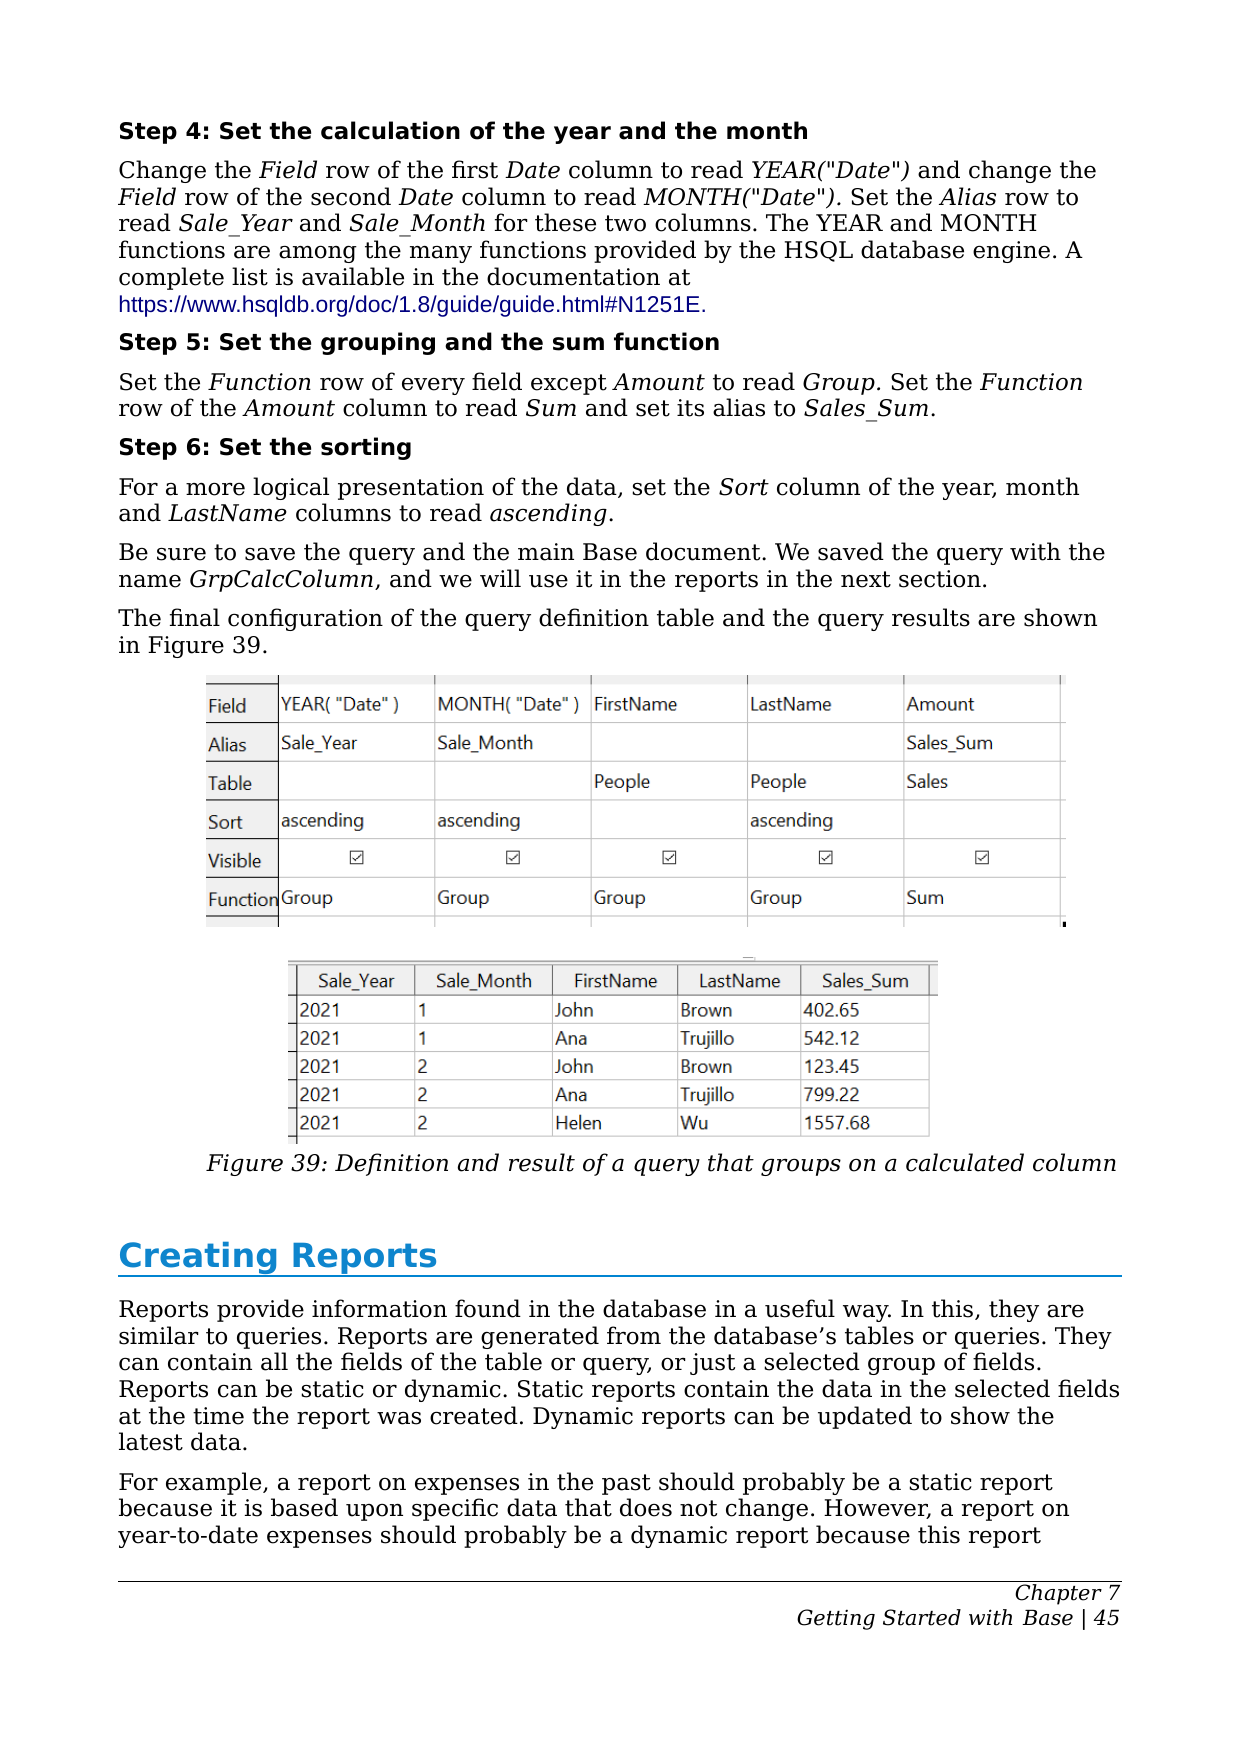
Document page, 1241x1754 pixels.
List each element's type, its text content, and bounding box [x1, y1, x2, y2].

text Be sure to save the query and the main Base document. We saved the query with the name GrpCalcColumn, and we will use it in the reports in the next section. [118, 539, 1122, 593]
picture [206, 675, 1066, 927]
text Step 6: Set the sorting [118, 434, 1122, 461]
picture [288, 957, 938, 1144]
text Figure 39: Definition and result of a query that groups on a calculated column [207, 1151, 1120, 1177]
text For a more logical presentation of the data, set the Sort column of the year, month and LastName columns to read ascending. [118, 474, 1122, 527]
text Step 5: Set the grouping and the sum function [118, 329, 1122, 356]
text Change the Field row of the first Date column to read YEAR("Date") and change the Field row of the second Date column to read MONTH("Date"). Set the Alias row to read Sale_Year and Sale_Month for these two columns. The YEAR and MONTH functions are among the many functions provided by the HSQL database engine. A complete list is available in the documentation at https://www.hsqldb.org/doc/1.8/guide/guide.html#N1251E. [118, 157, 1122, 317]
text Step 4: Set the calculation of the year and the month [118, 118, 1122, 145]
subtitle Creating Reports [118, 676, 1122, 1275]
text The final configuration of the query definition table and the query results are shown in Figure 39. [118, 605, 1122, 659]
text Reports provide information found in the database in a useful way. In this, they are similar to queries. Reports are generated from the database’s tables or queries. They can contain all the fields of the table or query, or just a selected group of fields. Reports can be static or dynamic. Static reports contain the data in the selected fields at the time the report was created. Dynamic reports can be updated to show the latest data. [118, 1296, 1122, 1456]
text Set the Function row of every field except Amount to read Group. Set the Function row of the Amount column to read Sum and set its alias to Sales_Sum. [118, 369, 1122, 422]
text For example, a report on expenses in the past should probably be a static report because it is based upon specific data that does not change. However, a report on year-to-date expenses should probably be a dynamic report because this report [118, 1469, 1122, 1549]
